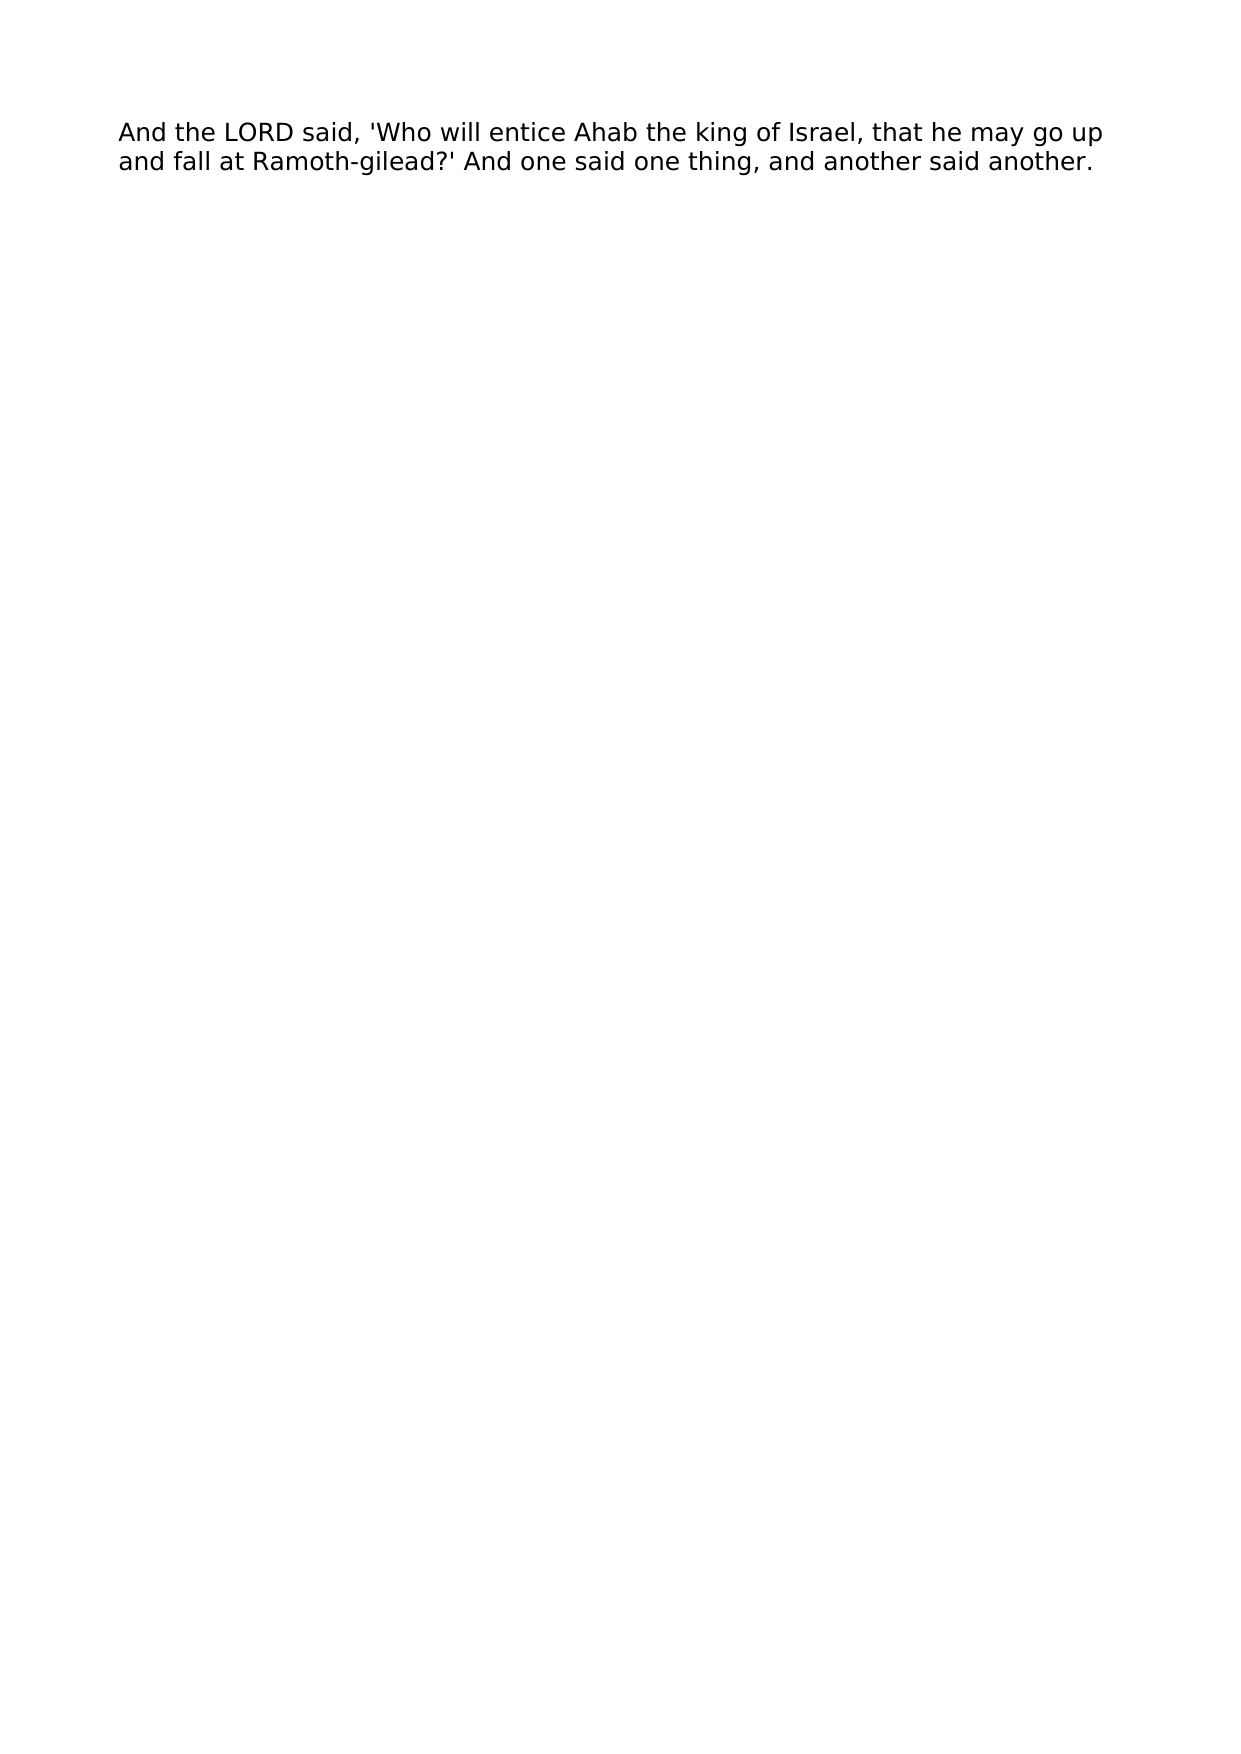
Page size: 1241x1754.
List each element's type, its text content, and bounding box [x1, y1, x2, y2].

text And the LORD said, 'Who will entice Ahab the king of Israel, that he may go up and fall at Ramoth-gilead?' And one said one thing, and another said another. [118, 118, 1122, 176]
